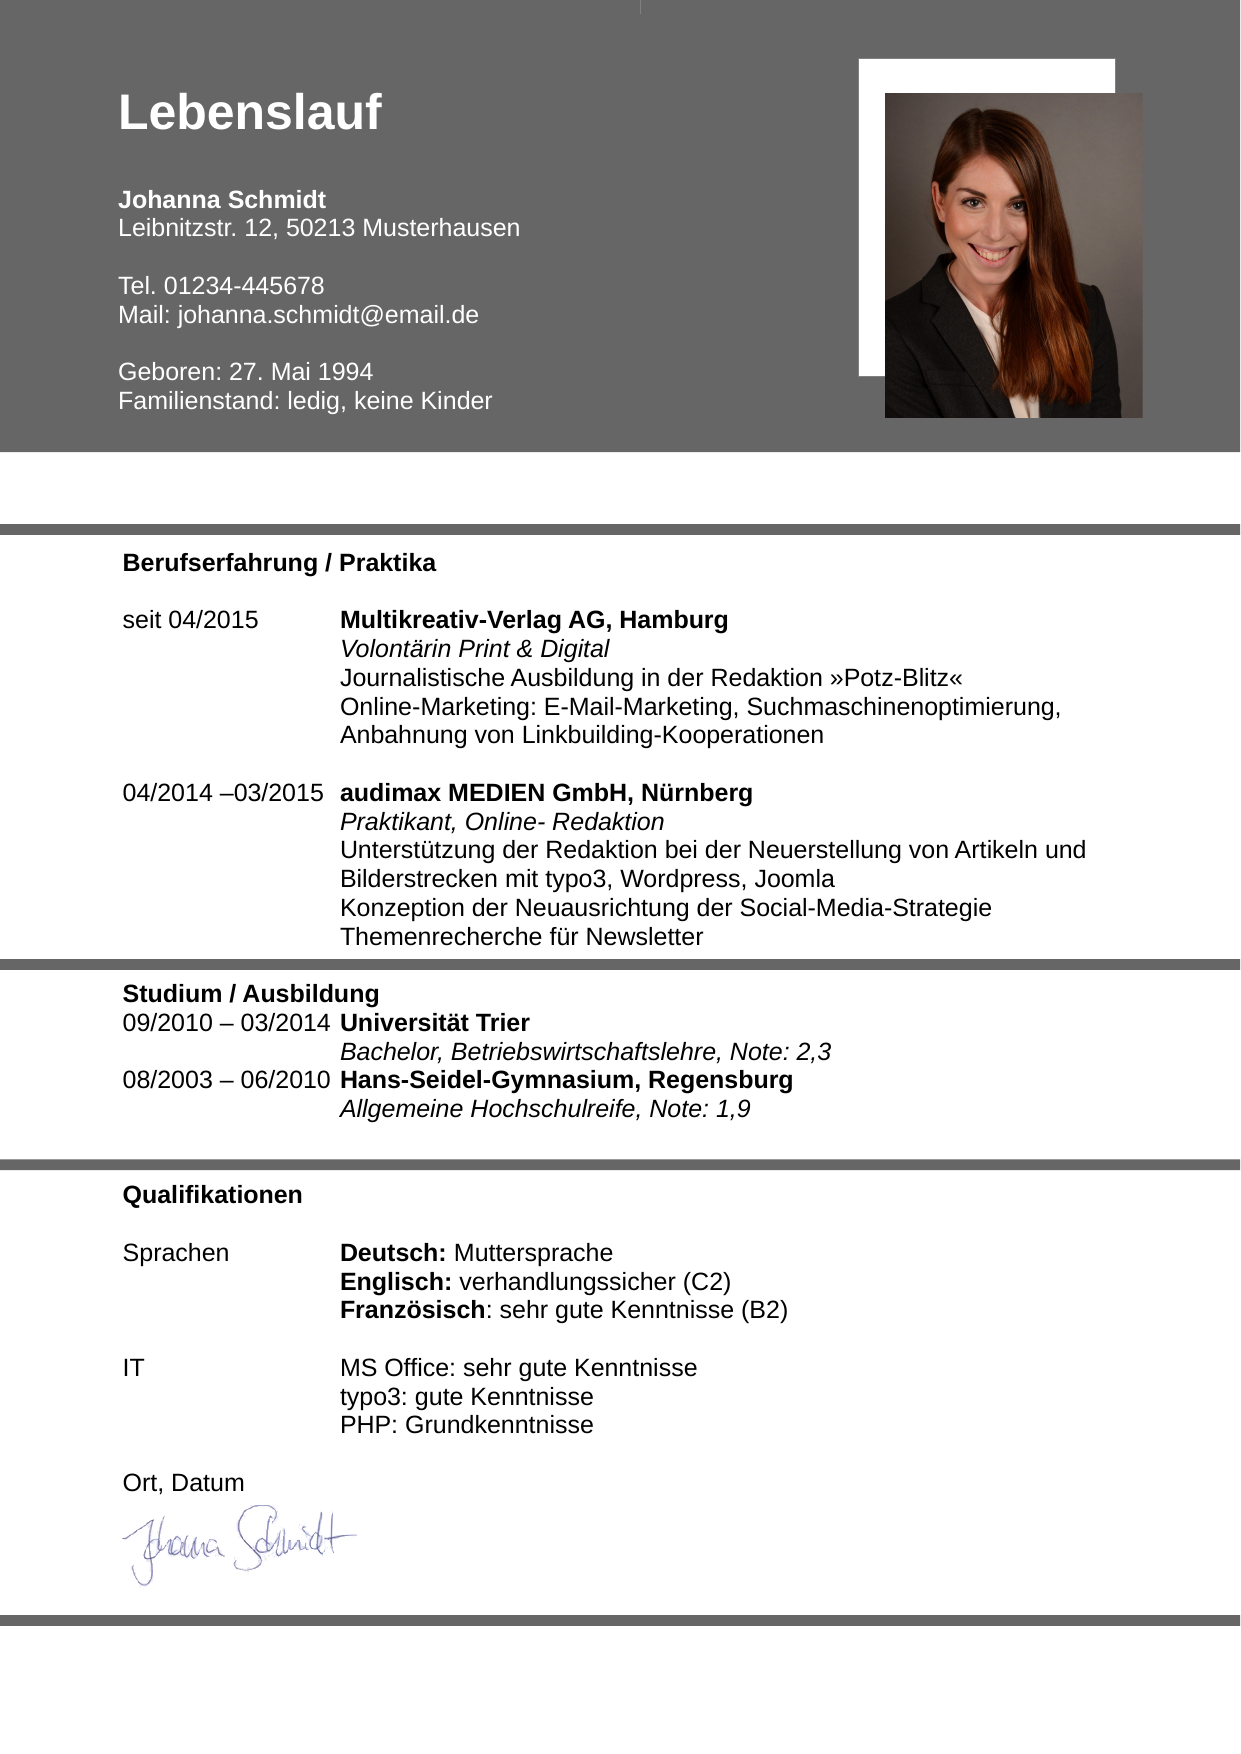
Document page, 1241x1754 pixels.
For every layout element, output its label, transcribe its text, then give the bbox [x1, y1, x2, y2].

text Qualifikationen Sprachen Deutsch: Muttersprache Englisch: verhandlungssicher (C2) Französisch: sehr gute Kenntnisse (B2) IT MS Office: sehr gute Kenntnisse typo3: gute Kenntnisse PHP: Grundkenntnisse Ort, Datum [118, 1171, 1122, 1615]
text [118, 453, 1122, 524]
picture [885, 93, 1143, 418]
text Berufserfahrung / Praktika seit 04/2015 Multikreativ-Verlag AG, Hamburg Volontärin Print & Digital Journalistische Ausbildung in der Redaktion »Potz-Blitz« Online-Marketing: E-Mail-Marketing, Suchmaschinenoptimierung, Anbahnung von Linkbuilding-Kooperationen 04/2014 –03/2015 audimax MEDIEN GmbH, Nürnberg Praktikant, Online- Redaktion Unterstützung der Redaktion bei der Neuerstellung von Artikeln und Bilderstrecken mit typo3, Wordpress, Joomla Konzeption der Neuausrichtung der Social-Media-Strategie Themenrecherche für Newsletter [118, 535, 1122, 959]
picture [121, 1501, 359, 1590]
text Studium / Ausbildung 09/2010 – 03/2014 Universität Trier Bachelor, Betriebswirtschaftslehre, Note: 2,3 08/2003 – 06/2010 Hans-Seidel-Gymnasium, Regensburg Allgemeine Hochschulreife, Note: 1,9 [118, 970, 1122, 1159]
